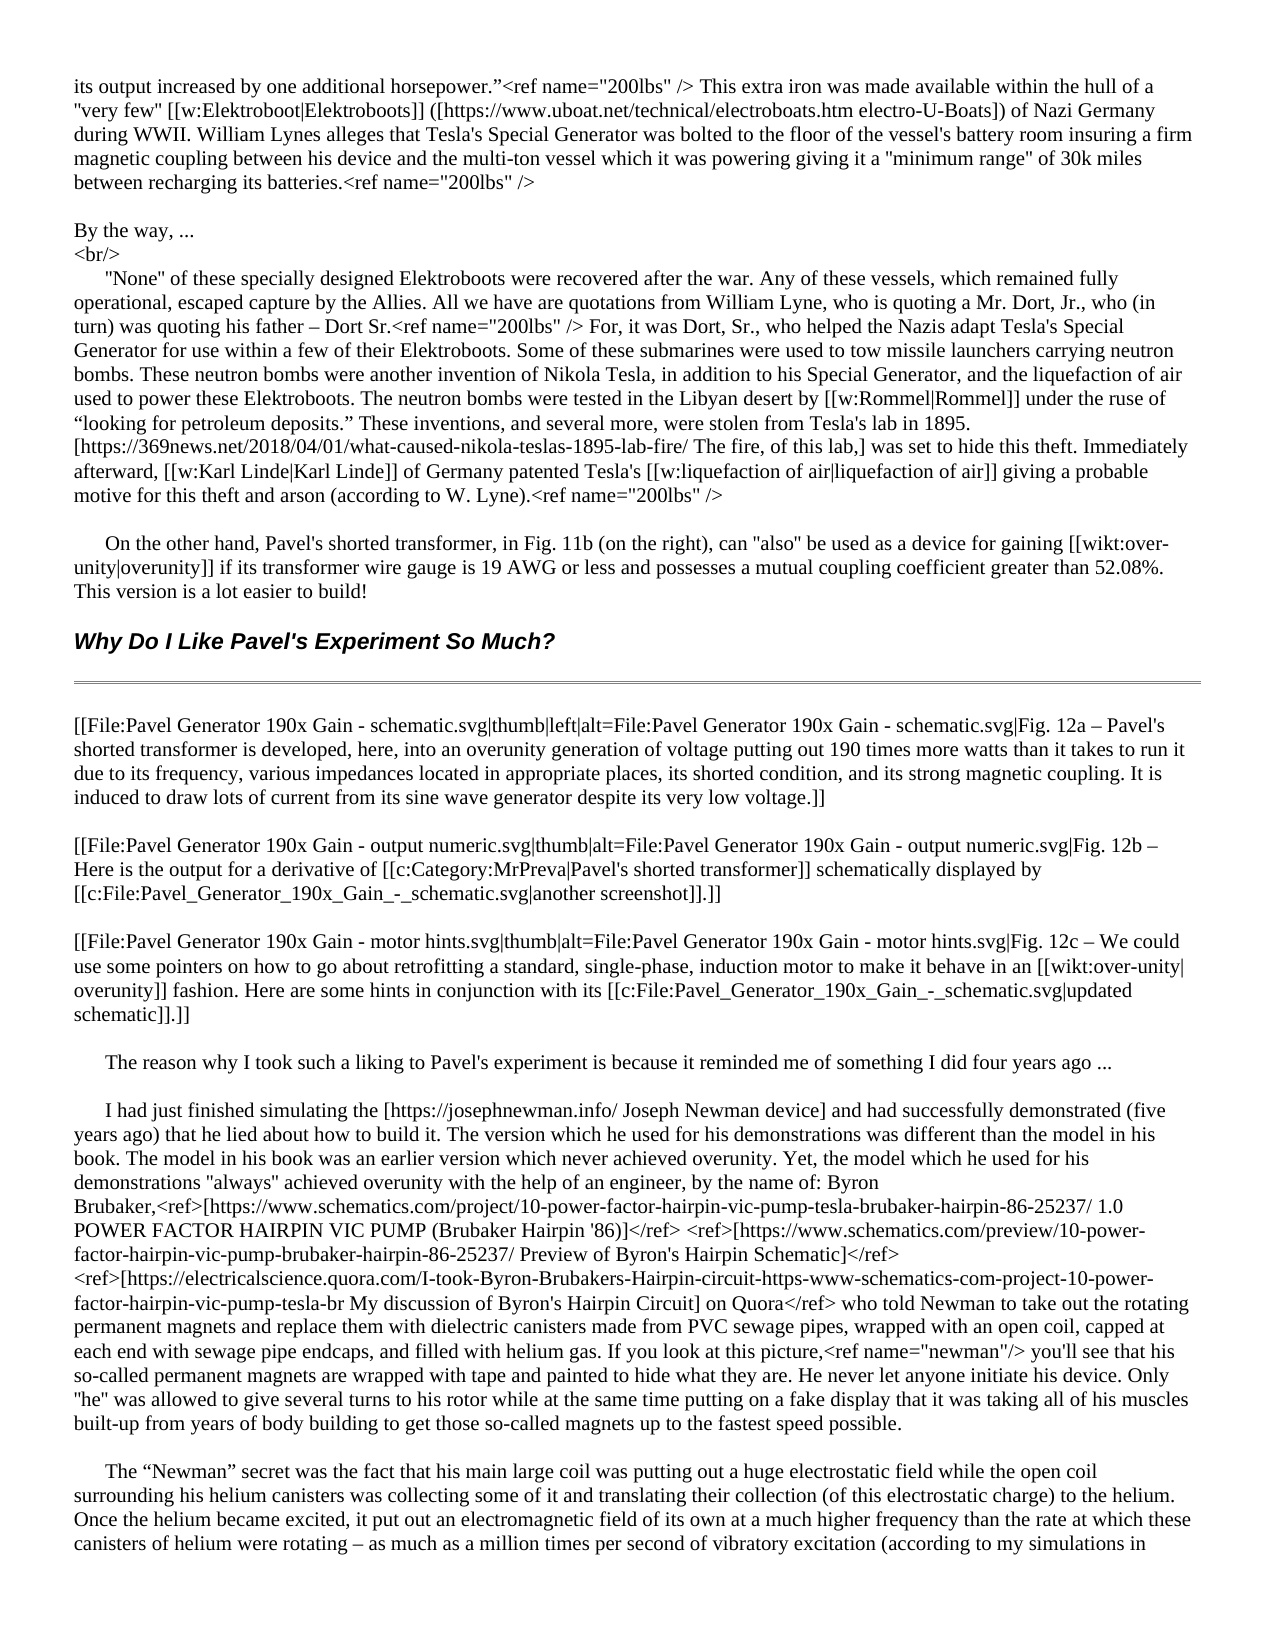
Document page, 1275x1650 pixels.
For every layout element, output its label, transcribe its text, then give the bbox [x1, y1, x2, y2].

subtitle Why Do I Like Pavel's Experiment So Much? [73, 628, 1201, 654]
text its output increased by one additional horsepower.”<ref name="200lbs" /> This extra iron was made available within the hull of a ''very few'' [[w:Elektroboot|Elektroboots]] ([https://www.uboat.net/technical/electroboats.htm electro-U-Boats]) of Nazi Germany during WWII. William Lynes alleges that Tesla's Special Generator was bolted to the floor of the vessel's battery room insuring a firm magnetic coupling between his device and the multi-ton vessel which it was powering giving it a ''minimum range'' of 30k miles between recharging its batteries.<ref name="200lbs" /> [73, 73, 1201, 194]
text The reason why I took such a liking to Pavel's experiment is because it reminded me of something I did four years ago ... [73, 1050, 1201, 1074]
text The “Newman” secret was the fact that his main large coil was putting out a huge electrostatic field while the open coil surrounding his helium canisters was collecting some of it and translating their collection (of this electrostatic charge) to the helium. Once the helium became excited, it put out an electromagnetic field of its own at a much higher frequency than the rate at which these canisters of helium were rotating – as much as a million times per second of vibratory excitation (according to my simulations in [73, 1459, 1201, 1555]
text [[File:Pavel Generator 190x Gain - schematic.svg|thumb|left|alt=File:Pavel Generator 190x Gain - schematic.svg|Fig. 12a – Pavel's shorted transformer is developed, here, into an overunity generation of voltage putting out 190 times more watts than it takes to run it due to its frequency, various impedances located in appropriate places, its shorted condition, and its strong magnetic coupling. It is induced to draw lots of current from its sine wave generator despite its very low voltage.]] [73, 713, 1201, 809]
text <br/> [73, 242, 1201, 266]
text By the way, ... [73, 218, 1201, 242]
text [[File:Pavel Generator 190x Gain - output numeric.svg|thumb|alt=File:Pavel Generator 190x Gain - output numeric.svg|Fig. 12b – Here is the output for a derivative of [[c:Category:MrPreva|Pavel's shorted transformer]] schematically displayed by [[c:File:Pavel_Generator_190x_Gain_-_schematic.svg|another screenshot]].]] [73, 833, 1201, 905]
text [[File:Pavel Generator 190x Gain - motor hints.svg|thumb|alt=File:Pavel Generator 190x Gain - motor hints.svg|Fig. 12c – We could use some pointers on how to go about retrofitting a standard, single-phase, induction motor to make it behave in an [[wikt:over-unity|overunity]] fashion. Here are some hints in conjunction with its [[c:File:Pavel_Generator_190x_Gain_-_schematic.svg|updated schematic]].]] [73, 929, 1201, 1026]
text ''None'' of these specially designed Elektroboots were recovered after the war. Any of these vessels, which remained fully operational, escaped capture by the Allies. All we have are quotations from William Lyne, who is quoting a Mr. Dort, Jr., who (in turn) was quoting his father – Dort Sr.<ref name="200lbs" /> For, it was Dort, Sr., who helped the Nazis adapt Tesla's Special Generator for use within a few of their Elektroboots. Some of these submarines were used to tow missile launchers carrying neutron bombs. These neutron bombs were another invention of Nikola Tesla, in addition to his Special Generator, and the liquefaction of air used to power these Elektroboots. The neutron bombs were tested in the Libyan desert by [[w:Rommel|Rommel]] under the ruse of “looking for petroleum deposits.” These inventions, and several more, were stolen from Tesla's lab in 1895. [https://369news.net/2018/04/01/what-caused-nikola-teslas-1895-lab-fire/ The fire, of this lab,] was set to hide this theft. Immediately afterward, [[w:Karl Linde|Karl Linde]] of Germany patented Tesla's [[w:liquefaction of air|liquefaction of air]] giving a probable motive for this theft and arson (according to W. Lyne).<ref name="200lbs" /> [73, 266, 1201, 507]
text I had just finished simulating the [https://josephnewman.info/ Joseph Newman device] and had successfully demonstrated (five years ago) that he lied about how to build it. The version which he used for his demonstrations was different than the model in his book. The model in his book was an earlier version which never achieved overunity. Yet, the model which he used for his demonstrations ''always'' achieved overunity with the help of an engineer, by the name of: Byron Brubaker,<ref>[https://www.schematics.com/project/10-power-factor-hairpin-vic-pump-tesla-brubaker-hairpin-86-25237/ 1.0 POWER FACTOR HAIRPIN VIC PUMP (Brubaker Hairpin '86)]</ref> <ref>[https://www.schematics.com/preview/10-power-factor-hairpin-vic-pump-brubaker-hairpin-86-25237/ Preview of Byron's Hairpin Schematic]</ref> <ref>[https://electricalscience.quora.com/I-took-Byron-Brubakers-Hairpin-circuit-https-www-schematics-com-project-10-power-factor-hairpin-vic-pump-tesla-br My discussion of Byron's Hairpin Circuit] on Quora</ref> who told Newman to take out the rotating permanent magnets and replace them with dielectric canisters made from PVC sewage pipes, wrapped with an open coil, capped at each end with sewage pipe endcaps, and filled with helium gas. If you look at this picture,<ref name="newman"/> you'll see that his so-called permanent magnets are wrapped with tape and painted to hide what they are. He never let anyone initiate his device. Only ''he'' was allowed to give several turns to his rotor while at the same time putting on a fake display that it was taking all of his muscles built-up from years of body building to get those so-called magnets up to the fastest speed possible. [73, 1098, 1201, 1435]
text On the other hand, Pavel's shorted transformer, in Fig. 11b (on the right), can ''also'' be used as a device for gaining [[wikt:over-unity|overunity]] if its transformer wire gauge is 19 AWG or less and possesses a mutual coupling coefficient greater than 52.08%. This version is a lot easier to build! [73, 531, 1201, 603]
